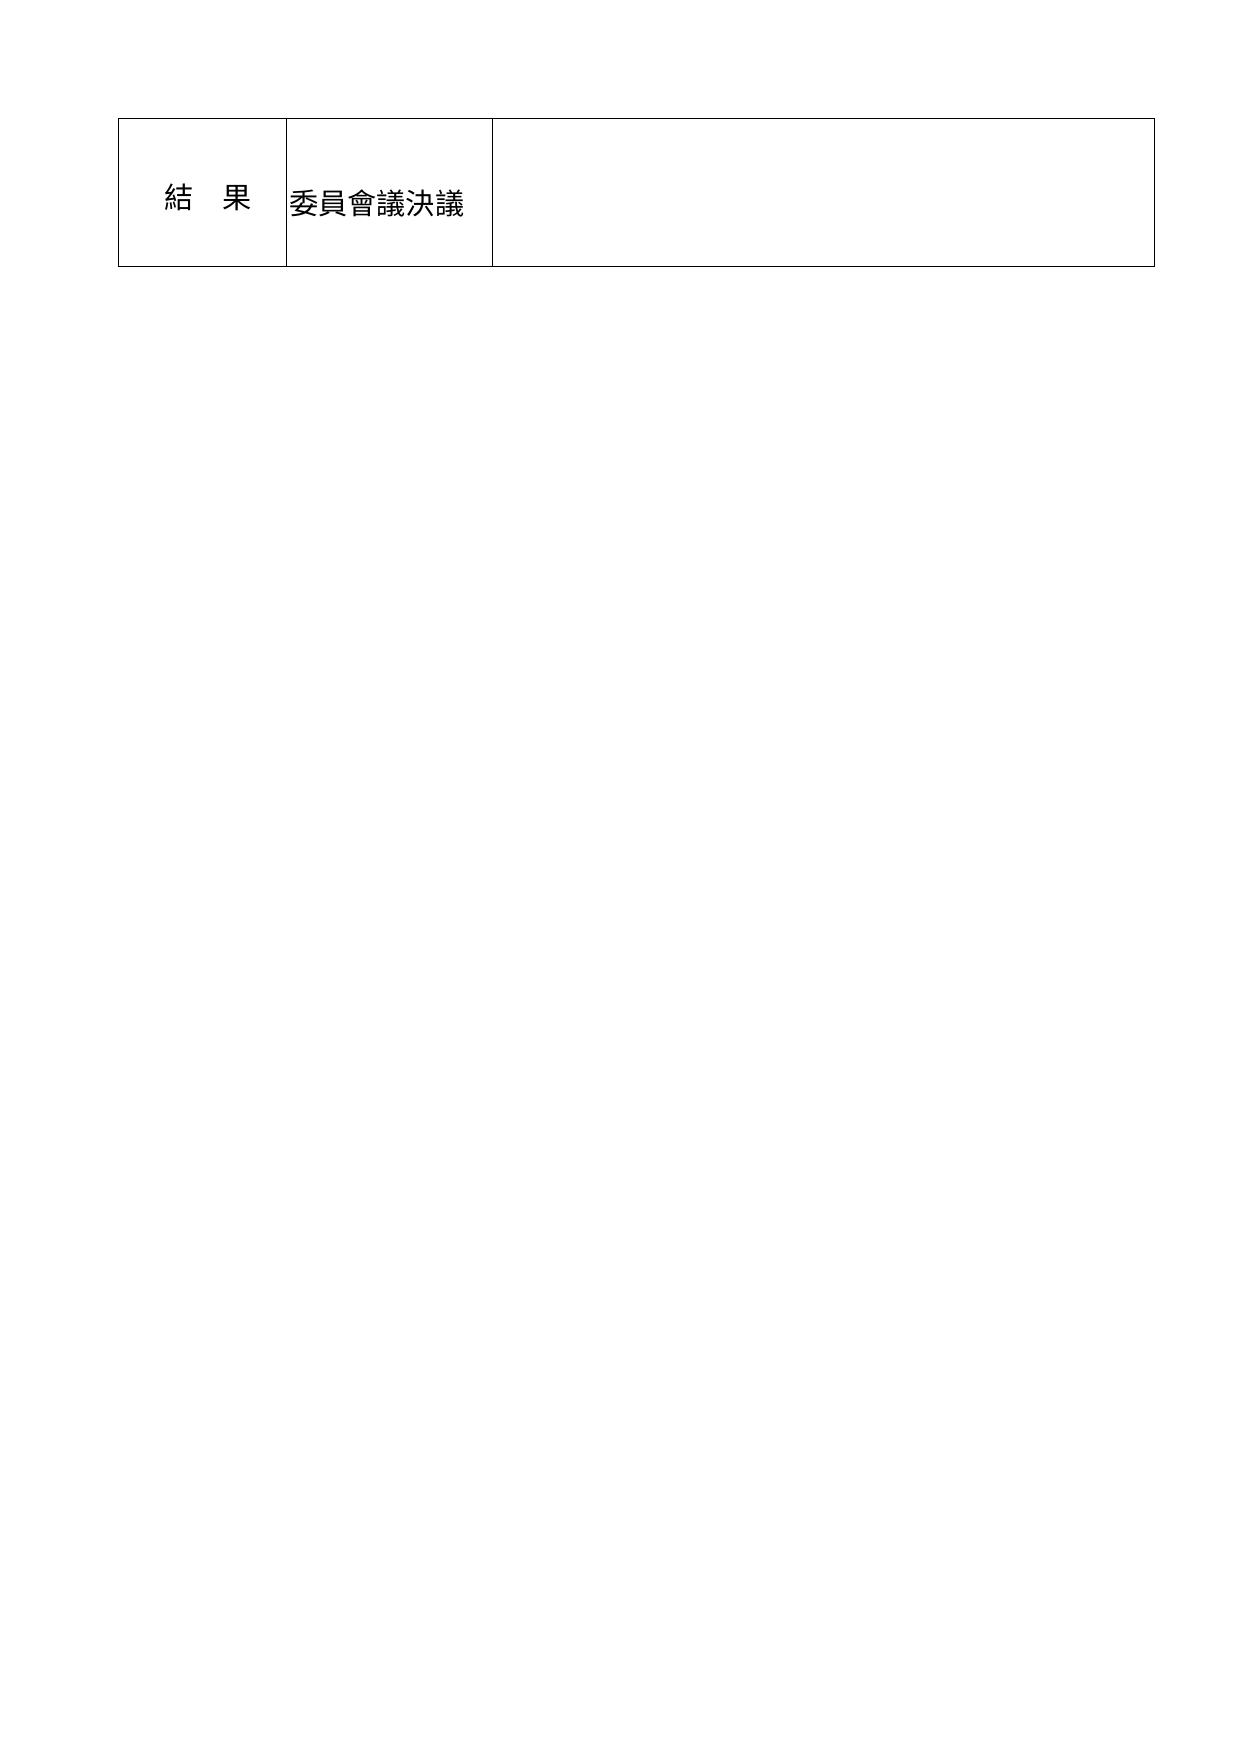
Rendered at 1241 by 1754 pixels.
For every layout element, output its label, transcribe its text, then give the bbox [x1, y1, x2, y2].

table_cell 委員會議決議 [287, 119, 492, 266]
table_cell [493, 119, 1154, 266]
table_cell 結 果 [119, 119, 286, 266]
